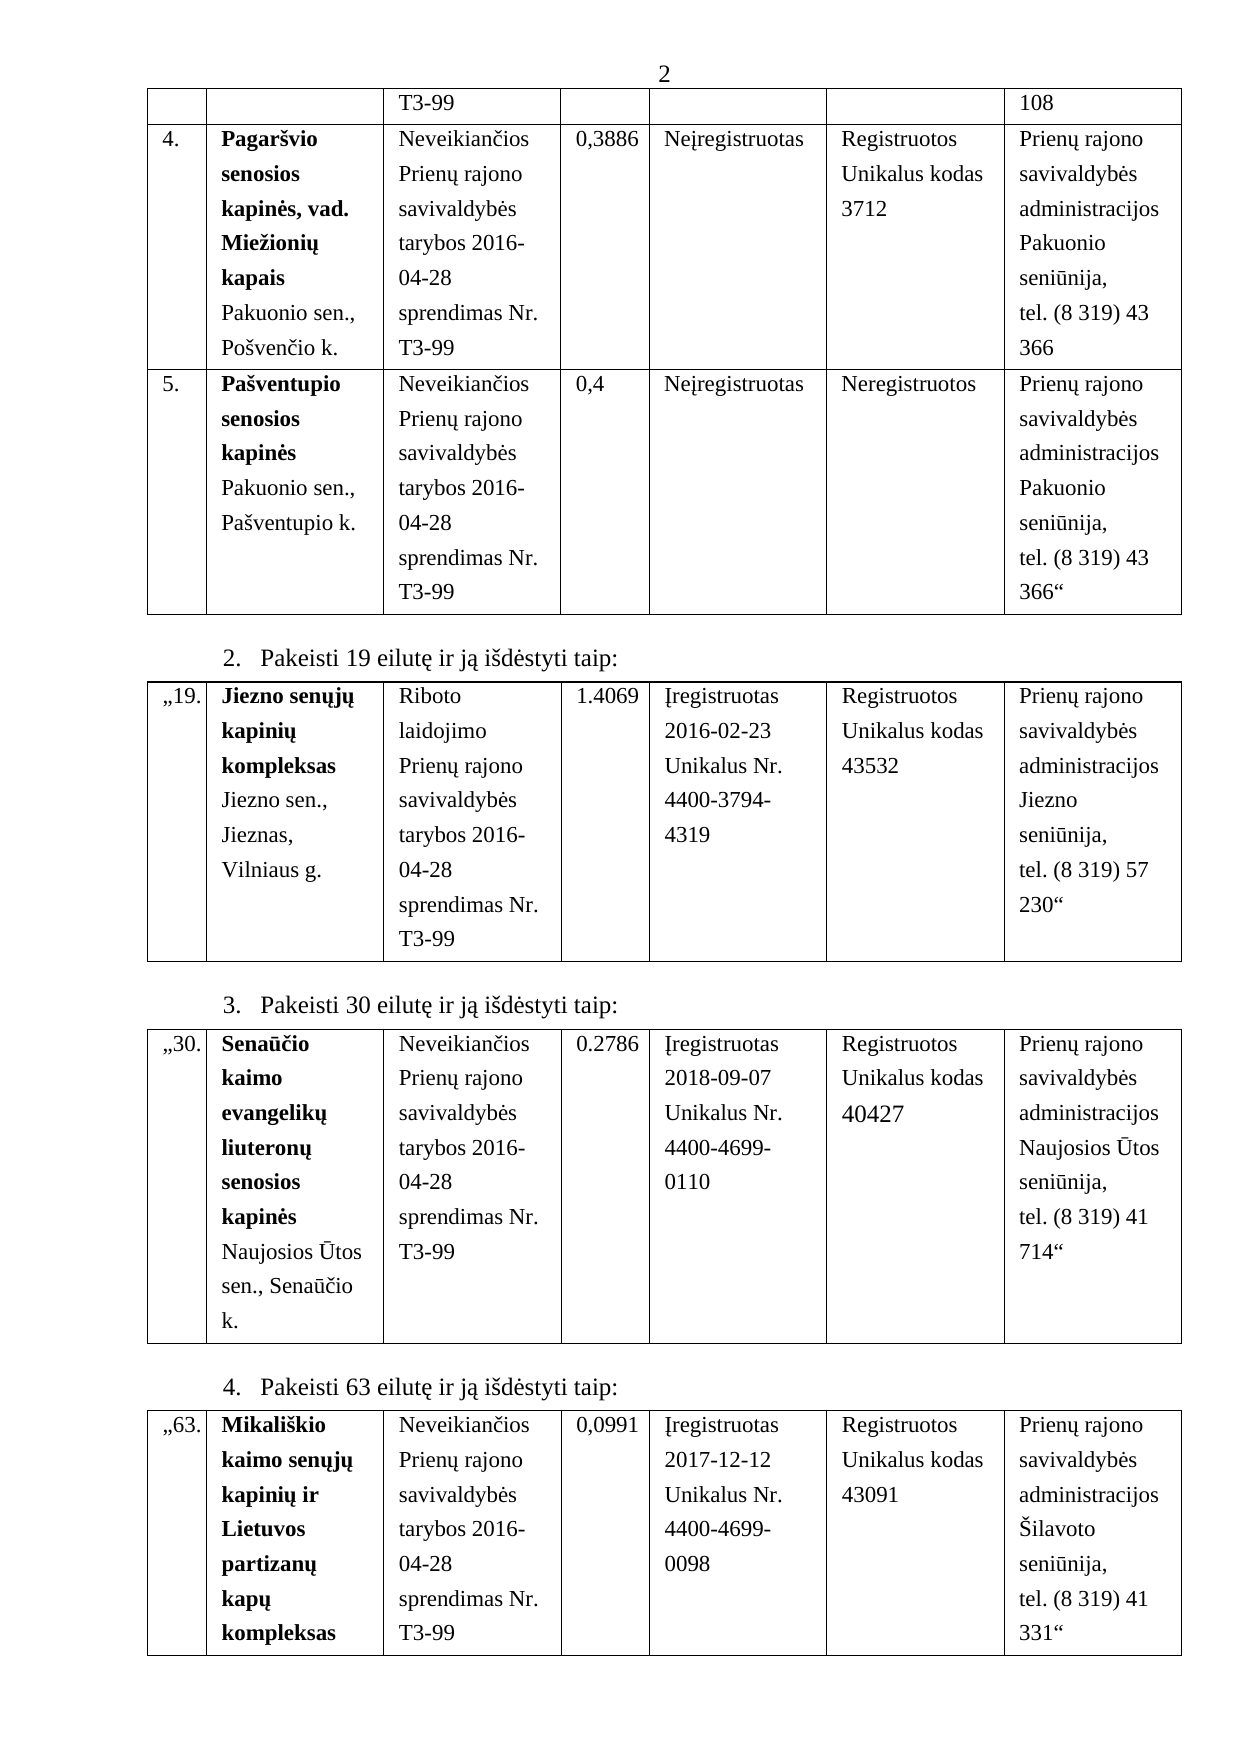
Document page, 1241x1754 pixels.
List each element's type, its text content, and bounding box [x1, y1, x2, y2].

table_header „30. [148, 1030, 206, 1343]
table_cell Prienų rajono savivaldybės administracijos Pakuonio seniūnija, tel. (8 319) 43 366“ [1005, 370, 1181, 614]
table_header Įregistruotas 2017-12-12 Unikalus Nr. 4400-4699-0098 [650, 1411, 826, 1655]
table_header Senaūčio kaimo evangelikų liuteronų senosios kapinės Naujosios Ūtos sen., Senaūčio k. [207, 1030, 383, 1343]
table_header Prienų rajono savivaldybės administracijos Naujosios Ūtos seniūnija, tel. (8 319) 41 714“ [1005, 1030, 1181, 1343]
table_header 1.4069 [562, 683, 649, 961]
table_cell 5. [148, 370, 206, 614]
table_cell Registruotos Unikalus kodas 3712 [827, 125, 1004, 369]
table_cell 108 [1005, 89, 1181, 124]
table_header Įregistruotas 2018-09-07 Unikalus Nr. 4400-4699-0110 [650, 1030, 826, 1343]
table_cell 4. [148, 125, 206, 369]
table_cell [827, 89, 1004, 124]
table_cell [148, 89, 206, 124]
table_header Neveikiančios Prienų rajono savivaldybės tarybos 2016-04-28 sprendimas Nr. T3-99 [384, 1411, 561, 1655]
table_cell Neveikiančios Prienų rajono savivaldybės tarybos 2016-04-28 sprendimas Nr. T3-99 [384, 125, 560, 369]
table_cell 0,4 [561, 370, 649, 614]
table_cell Pagaršvio senosios kapinės, vad. Miežionių kapais Pakuonio sen., Pošvenčio k. [207, 125, 383, 369]
table_cell [561, 89, 649, 124]
table_cell T3-99 [384, 89, 560, 124]
text 4. Pakeisti 63 eilutę ir ją išdėstyti taip: [223, 1372, 1181, 1401]
table_header Jiezno senųjų kapinių kompleksas Jiezno sen., Jieznas, Vilniaus g. [207, 683, 383, 961]
table_header Registruotos Unikalus kodas 43532 [827, 683, 1004, 961]
table_header 0.2786 [562, 1030, 649, 1343]
table_header Riboto laidojimo Prienų rajono savivaldybės tarybos 2016-04-28 sprendimas Nr. T3-99 [384, 683, 561, 961]
table_header Registruotos Unikalus kodas 43091 [827, 1411, 1004, 1655]
table_header Neveikiančios Prienų rajono savivaldybės tarybos 2016-04-28 sprendimas Nr. T3-99 [384, 1030, 561, 1343]
table_cell [207, 89, 383, 124]
table_header Mikališkio kaimo senųjų kapinių ir Lietuvos partizanų kapų kompleksas [207, 1411, 383, 1655]
text 3. Pakeisti 30 eilutę ir ją išdėstyti taip: [223, 991, 1181, 1019]
table_cell Pašventupio senosios kapinės Pakuonio sen., Pašventupio k. [207, 370, 383, 614]
table_cell [650, 89, 826, 124]
table_header Įregistruotas 2016-02-23 Unikalus Nr. 4400-3794-4319 [650, 683, 826, 961]
table_header Prienų rajono savivaldybės administracijos Jiezno seniūnija, tel. (8 319) 57 230“ [1005, 683, 1181, 961]
table_header 0,0991 [562, 1411, 649, 1655]
table_header Registruotos Unikalus kodas 40427 [827, 1030, 1004, 1343]
table_cell Prienų rajono savivaldybės administracijos Pakuonio seniūnija, tel. (8 319) 43 366 [1005, 125, 1181, 369]
table_header „63. [148, 1411, 206, 1655]
table_cell Neveikiančios Prienų rajono savivaldybės tarybos 2016-04-28 sprendimas Nr. T3-99 [384, 370, 560, 614]
table_header „19. [148, 683, 206, 961]
text 2. Pakeisti 19 eilutę ir ją išdėstyti taip: [223, 643, 1181, 672]
table_cell Neįregistruotas [650, 370, 826, 614]
table_cell Neįregistruotas [650, 125, 826, 369]
table_cell 0,3886 [561, 125, 649, 369]
table_header Prienų rajono savivaldybės administracijos Šilavoto seniūnija, tel. (8 319) 41 331“ [1005, 1411, 1181, 1655]
table_cell Neregistruotos [827, 370, 1004, 614]
